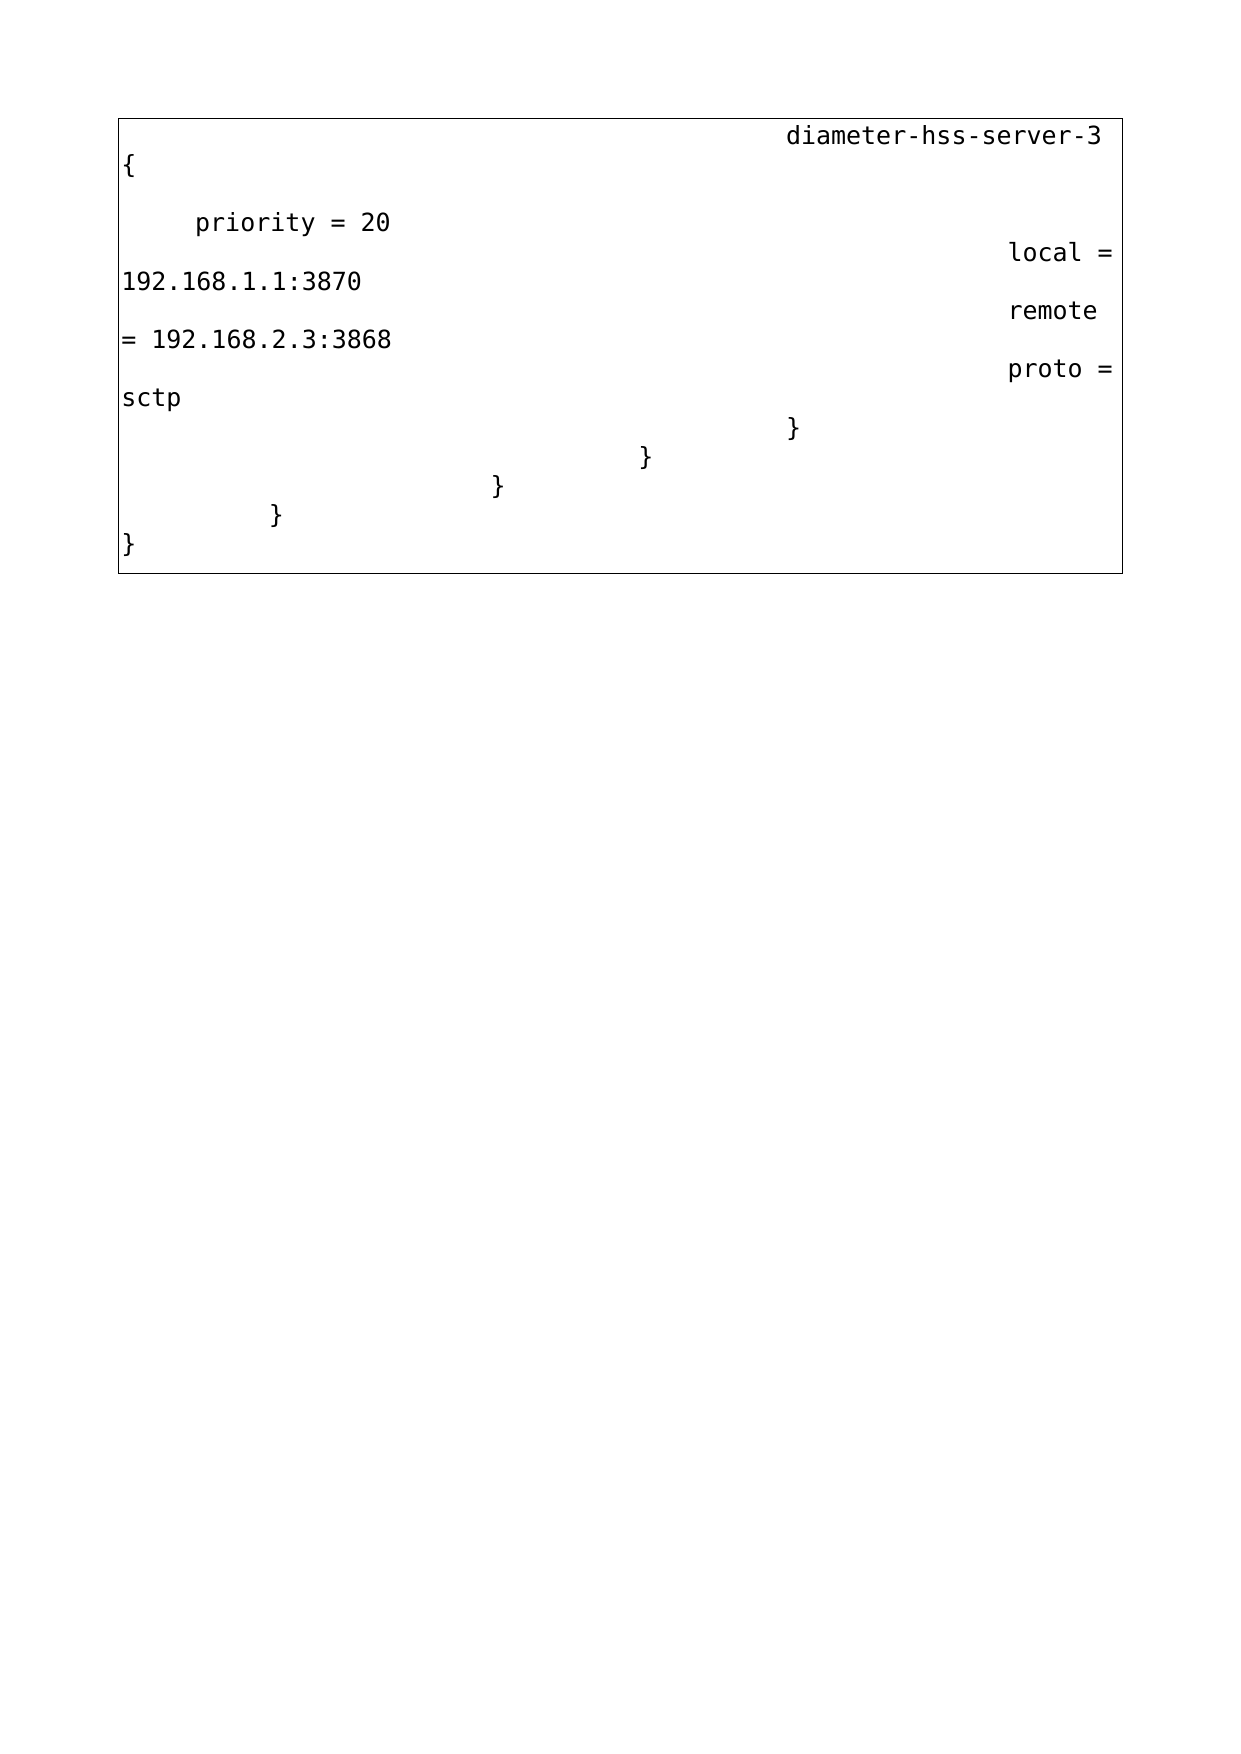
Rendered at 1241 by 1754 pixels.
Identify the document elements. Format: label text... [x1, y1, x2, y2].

table_header diameter-hss-server-3 { priority = 20 local = 192.168.1.1:3870 remote = 192.168.2.3:3868 proto = sctp } } } } } [119, 119, 1122, 573]
